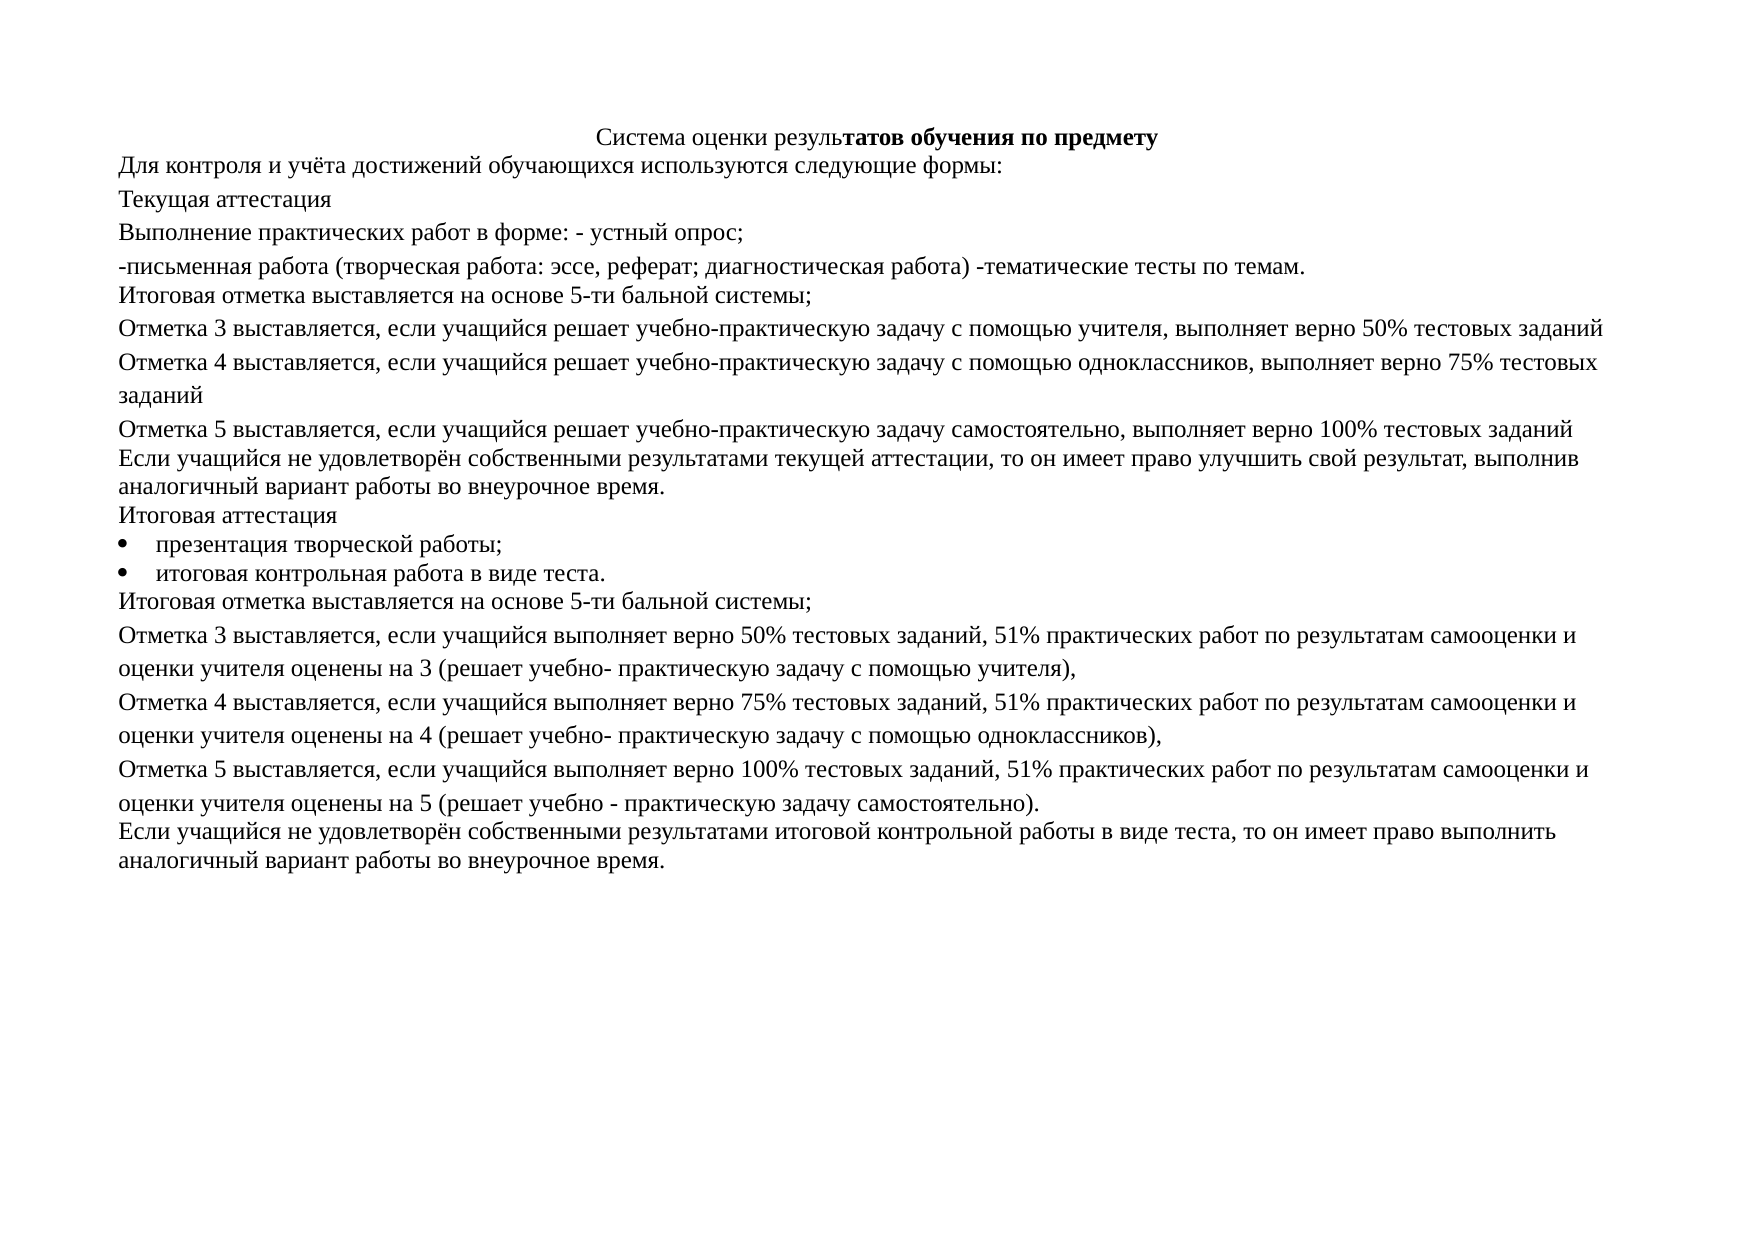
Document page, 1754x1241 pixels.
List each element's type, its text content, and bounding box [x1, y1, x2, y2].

text Отметка 4 выставляется, если учащийся выполняет верно 75% тестовых заданий, 51% практических работ по результатам самооценки и оценки учителя оценены на 4 (решает учебно- практическую задачу с помощью одноклассников), [118, 682, 1636, 749]
text Отметка 5 выставляется, если учащийся выполняет верно 100% тестовых заданий, 51% практических работ по результатам самооценки и оценки учителя оценены на 5 (решает учебно - практическую задачу самостоятельно). [118, 749, 1636, 816]
text Отметка 3 выставляется, если учащийся выполняет верно 50% тестовых заданий, 51% практических работ по результатам самооценки и оценки учителя оценены на 3 (решает учебно- практическую задачу с помощью учителя), [118, 615, 1636, 682]
text Выполнение практических работ в форме: - устный опрос; [118, 213, 1636, 246]
text -письменная работа (творческая работа: эссе, реферат; диагностическая работа) -тематические тесты по темам. [118, 246, 1636, 280]
list итоговая контрольная работа в виде теста. [118, 558, 1636, 586]
text Отметка 3 выставляется, если учащийся решает учебно-практическую задачу с помощью учителя, выполняет верно 50% тестовых заданий [118, 308, 1636, 342]
list презентация творческой работы; [118, 529, 1636, 558]
text Если учащийся не удовлетворён собственными результатами текущей аттестации, то он имеет право улучшить свой результат, выполнив аналогичный вариант работы во внеурочное время. [118, 443, 1636, 500]
text Итоговая отметка выставляется на основе 5-ти бальной системы; [118, 280, 1636, 308]
text Итоговая отметка выставляется на основе 5-ти бальной системы; [118, 586, 1636, 615]
text Текущая аттестация [118, 179, 1636, 213]
text Итоговая аттестация [118, 500, 1636, 529]
text Для контроля и учёта достижений обучающихся используются следующие формы: [118, 150, 1636, 179]
text Система оценки результатов обучения по предмету [118, 118, 1636, 150]
text Отметка 5 выставляется, если учащийся решает учебно-практическую задачу самостоятельно, выполняет верно 100% тестовых заданий [118, 409, 1636, 443]
text Отметка 4 выставляется, если учащийся решает учебно-практическую задачу с помощью одноклассников, выполняет верно 75% тестовых заданий [118, 342, 1636, 409]
text Если учащийся не удовлетворён собственными результатами итоговой контрольной работы в виде теста, то он имеет право выполнить аналогичный вариант работы во внеурочное время. [118, 816, 1636, 874]
